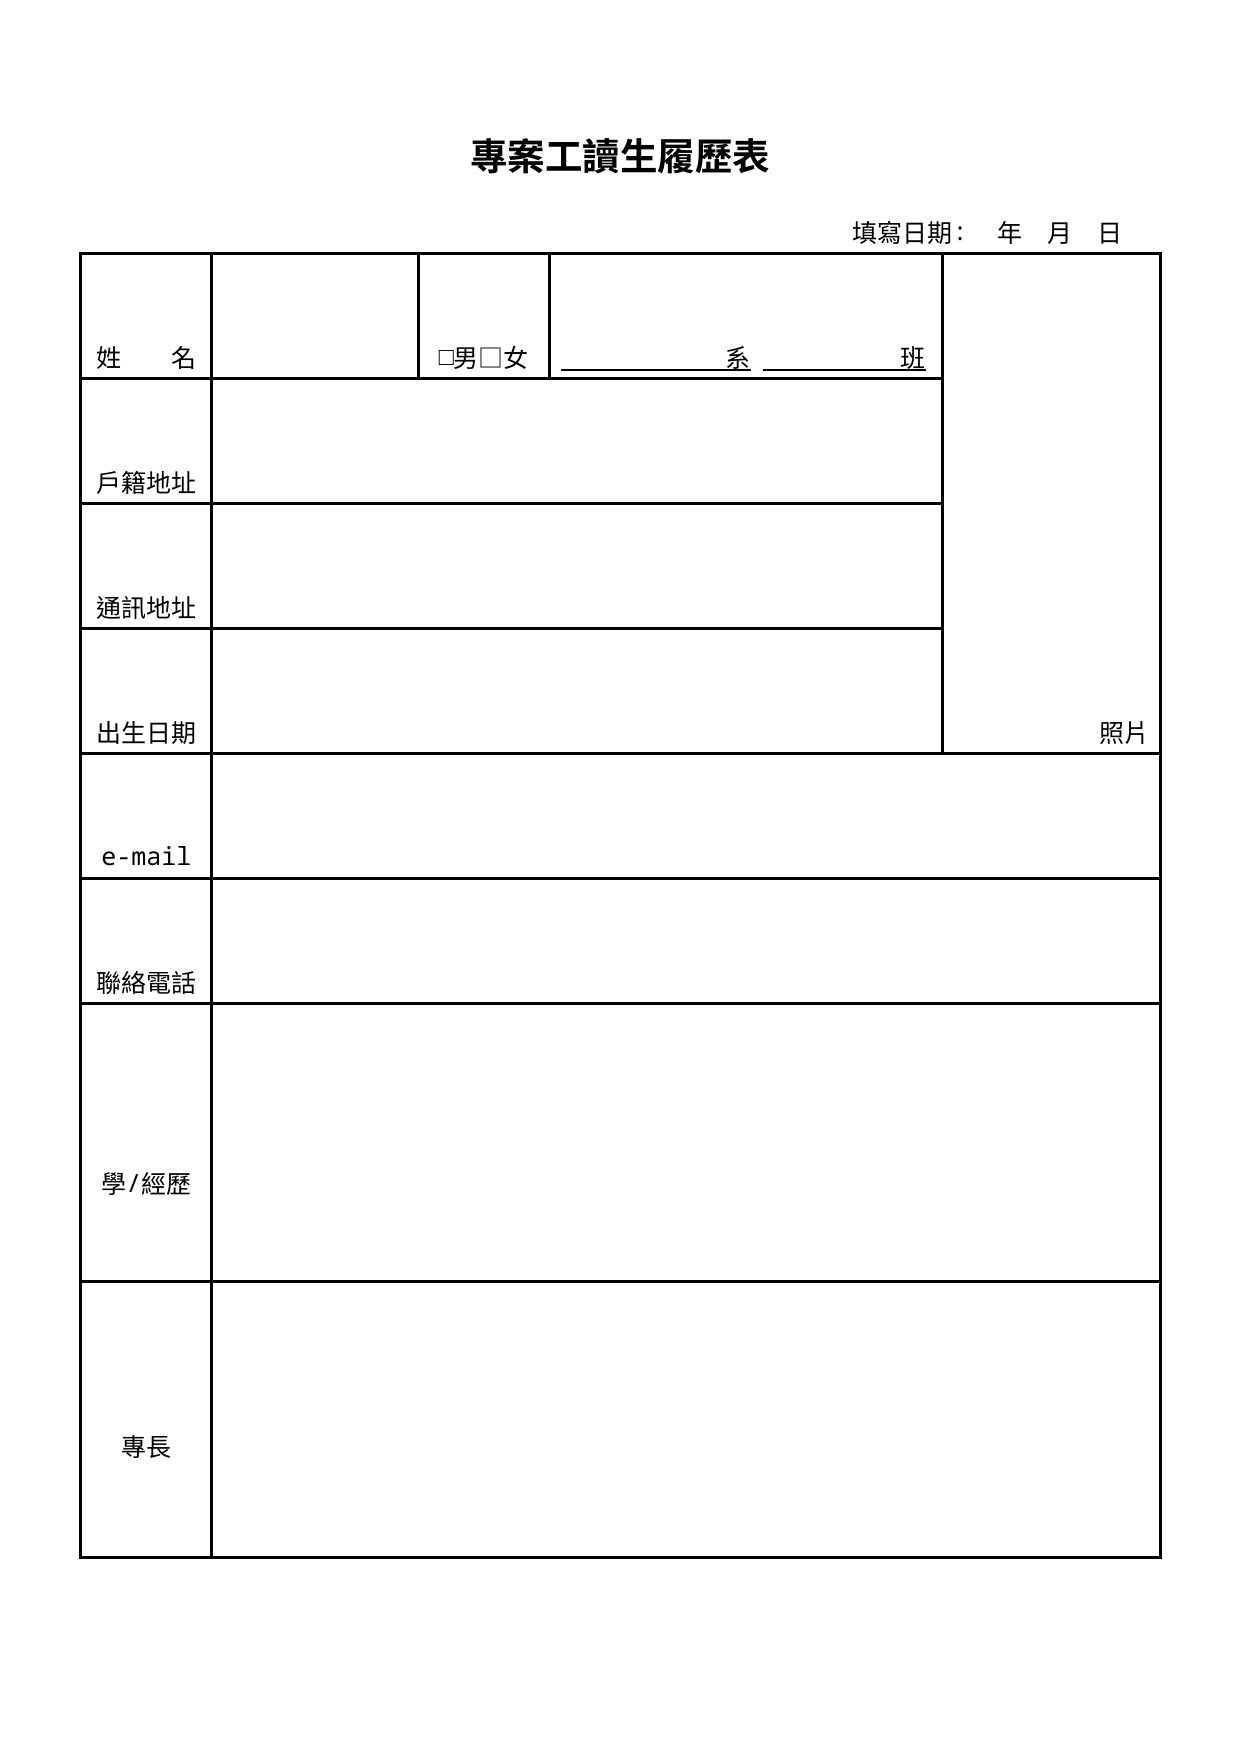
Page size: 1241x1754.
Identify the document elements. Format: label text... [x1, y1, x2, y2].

table_header 姓 名 [82, 255, 210, 377]
table_cell [213, 630, 941, 752]
text 填寫日期: 年 月 日 [118, 189, 1122, 252]
table_cell 戶籍地址 [82, 380, 210, 502]
table_header □男□女 [420, 255, 548, 377]
table_cell [213, 1283, 1159, 1556]
text 專案工讀生履歷表 [118, 127, 1122, 181]
table_cell 學/經歷 [82, 1005, 210, 1280]
table_cell 聯絡電話 [82, 880, 210, 1002]
table_cell [213, 380, 941, 502]
table_cell [213, 755, 1159, 877]
table_cell 專長 [82, 1283, 210, 1556]
table_cell 出生日期 [82, 630, 210, 752]
table_cell [213, 1005, 1159, 1280]
table_header [213, 255, 417, 377]
table_header 系 班 [551, 255, 941, 377]
table_cell 通訊地址 [82, 505, 210, 627]
table_header 照片 [944, 255, 1159, 752]
table_cell e-mail [82, 755, 210, 877]
table_cell [213, 505, 941, 627]
table_cell [213, 880, 1159, 1002]
